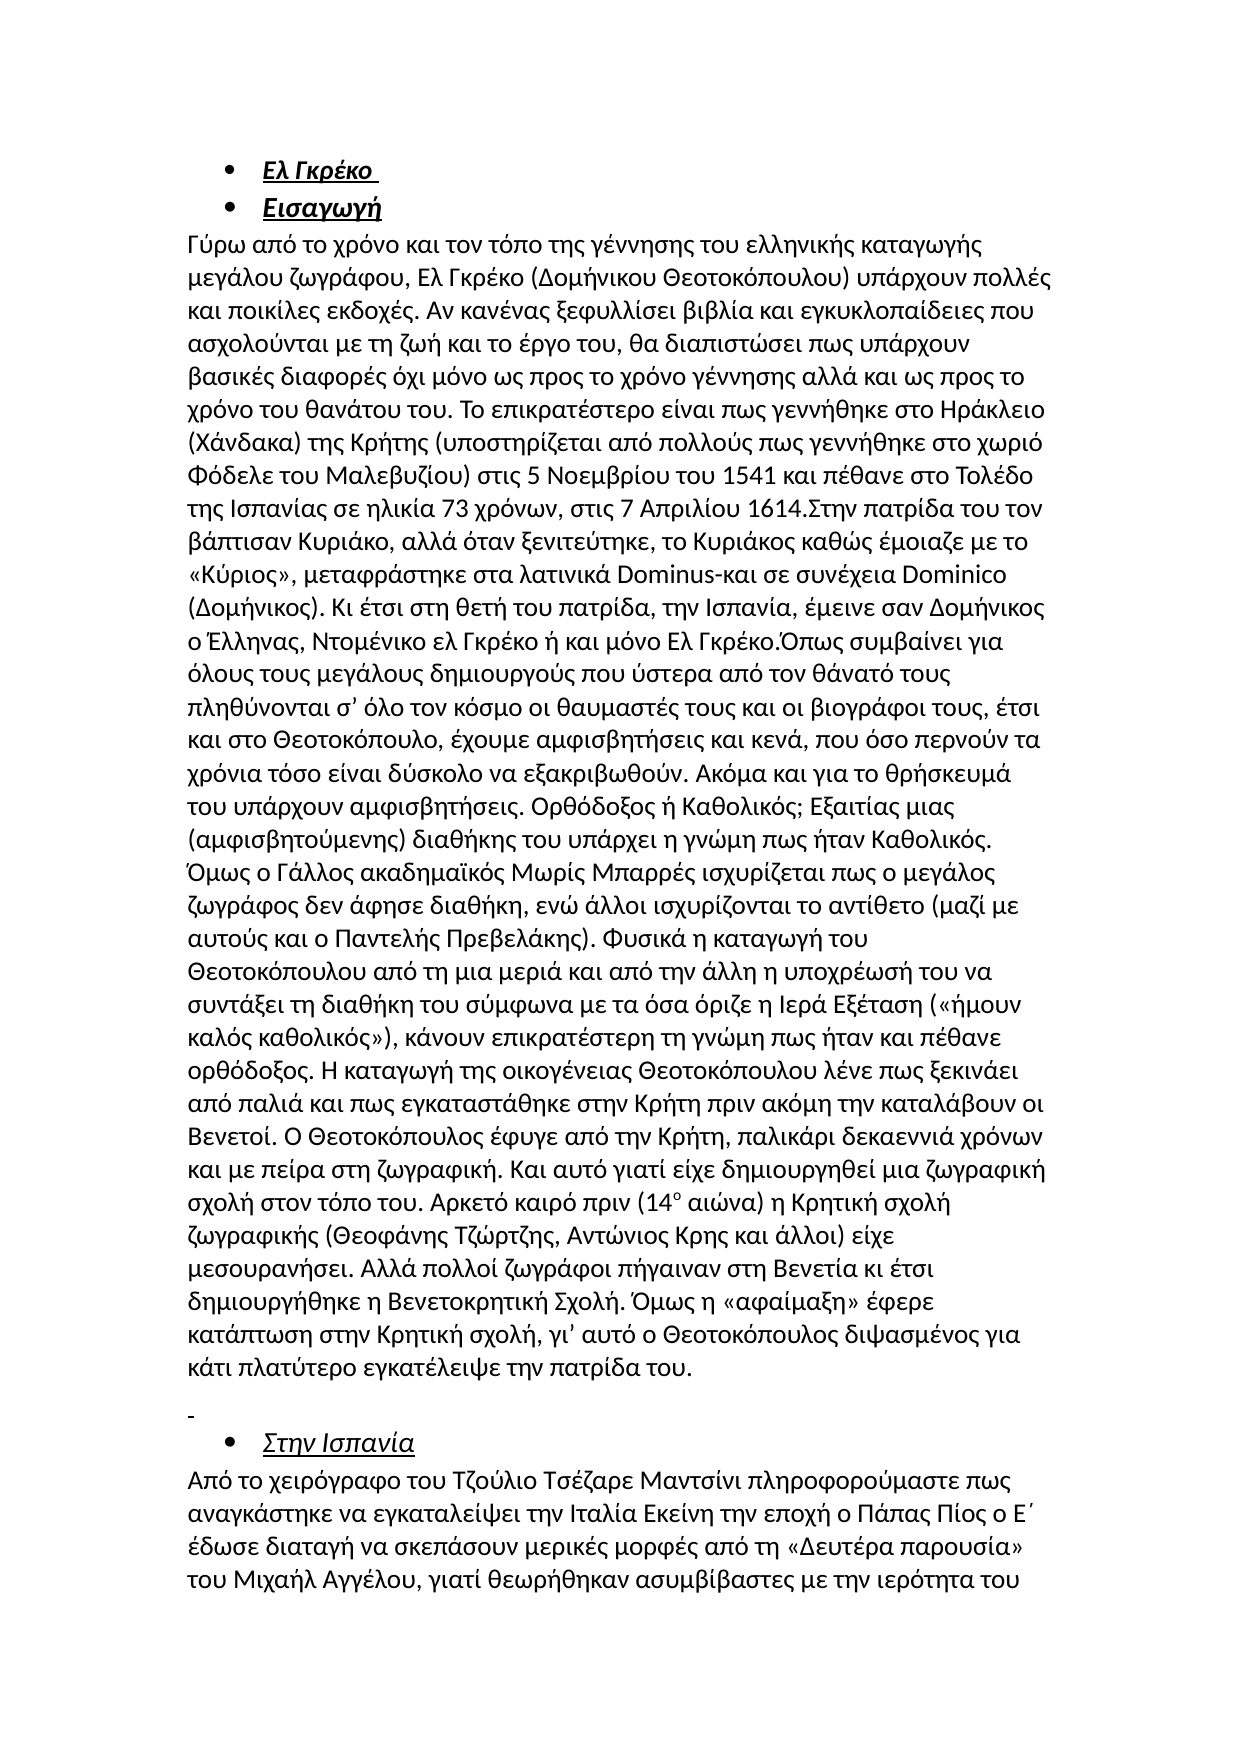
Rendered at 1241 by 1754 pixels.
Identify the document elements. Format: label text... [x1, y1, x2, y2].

list Στην Ισπανία [225, 1424, 1053, 1460]
list Εισαγωγή [225, 189, 1053, 224]
text Γύρω από το χρόνο και τον τόπο της γέννησης του ελληνικής καταγωγής μεγάλου ζωγράφου, Ελ Γκρέκο (Δομήνικου Θεοτοκόπουλου) υπάρχουν πολλές και ποικίλες εκδοχές. Αν κανένας ξεφυλλίσει βιβλία και εγκυκλοπαίδειες που ασχολούνται με τη ζωή και το έργο του, θα διαπιστώσει πως υπάρχουν βασικές διαφορές όχι μόνο ως προς το χρόνο γέννησης αλλά και ως προς το χρόνο του θανάτου του. Το επικρατέστερο είναι πως γεννήθηκε στο Ηράκλειο (Χάνδακα) της Κρήτης (υποστηρίζεται από πολλούς πως γεννήθηκε στο χωριό Φόδελε του Μαλεβυζίου) στις 5 Νοεμβρίου του 1541 και πέθανε στο Τολέδο της Ισπανίας σε ηλικία 73 χρόνων, στις 7 Απριλίου 1614.Στην πατρίδα του τον βάπτισαν Κυριάκο, αλλά όταν ξενιτεύτηκε, το Κυριάκος καθώς έμοιαζε με το «Κύριος», μεταφράστηκε στα λατινικά Dominus-και σε συνέχεια Dominico (Δομήνικος). Κι έτσι στη θετή του πατρίδα, την Ισπανία, έμεινε σαν Δομήνικος ο Έλληνας, Ντομένικο ελ Γκρέκο ή και μόνο Ελ Γκρέκο.Όπως συμβαίνει για όλους τους μεγάλους δημιουργούς που ύστερα από τον θάνατό τους πληθύνονται σ’ όλο τον κόσμο οι θαυμαστές τους και οι βιογράφοι τους, έτσι και στο Θεοτοκόπουλο, έχουμε αμφισβητήσεις και κενά, που όσο περνούν τα χρόνια τόσο είναι δύσκολο να εξακριβωθούν. Ακόμα και για το θρήσκευμά του υπάρχουν αμφισβητήσεις. Ορθόδοξος ή Καθολικός; Εξαιτίας μιας (αμφισβητούμενης) διαθήκης του υπάρχει η γνώμη πως ήταν Καθολικός. Όμως ο Γάλλος ακαδημαϊκός Μωρίς Μπαρρές ισχυρίζεται πως ο μεγάλος ζωγράφος δεν άφησε διαθήκη, ενώ άλλοι ισχυρίζονται το αντίθετο (μαζί με αυτούς και ο Παντελής Πρεβελάκης). Φυσικά η καταγωγή του Θεοτοκόπουλου από τη μια μεριά και από την άλλη η υποχρέωσή του να συντάξει τη διαθήκη του σύμφωνα με τα όσα όριζε η Ιερά Εξέταση («ήμουν καλός καθολικός»), κάνουν επικρατέστερη τη γνώμη πως ήταν και πέθανε ορθόδοξος. Η καταγωγή της οικογένειας Θεοτοκόπουλου λένε πως ξεκινάει από παλιά και πως εγκαταστάθηκε στην Κρήτη πριν ακόμη την καταλάβουν οι Βενετοί. Ο Θεοτοκόπουλος έφυγε από την Κρήτη, παλικάρι δεκαεννιά χρόνων και με πείρα στη ζωγραφική. Και αυτό γιατί είχε δημιουργηθεί μια ζωγραφική σχολή στον τόπο του. Αρκετό καιρό πριν (14ο αιώνα) η Κρητική σχολή ζωγραφικής (Θεοφάνης Τζώρτζης, Αντώνιος Κρης και άλλοι) είχε μεσουρανήσει. Αλλά πολλοί ζωγράφοι πήγαιναν στη Βενετία κι έτσι δημιουργήθηκε η Βενετοκρητική Σχολή. Όμως η «αφαίμαξη» έφερε κατάπτωση στην Κρητική σχολή, γι’ αυτό ο Θεοτοκόπουλος διψασμένος για κάτι πλατύτερο εγκατέλειψε την πατρίδα του. [187, 227, 1053, 1383]
list Ελ Γκρέκο [225, 153, 1053, 186]
text Από το χειρόγραφο του Τζούλιο Τσέζαρε Μαντσίνι πληροφορούμαστε πως αναγκάστηκε να εγκαταλείψει την Ιταλία Εκείνη την εποχή ο Πάπας Πίος ο Ε΄ έδωσε διαταγή να σκεπάσουν μερικές μορφές από τη «Δευτέρα παρουσία» του Μιχαήλ Αγγέλου, γιατί θεωρήθηκαν ασυμβίβαστες με την ιερότητα του [187, 1463, 1053, 1595]
